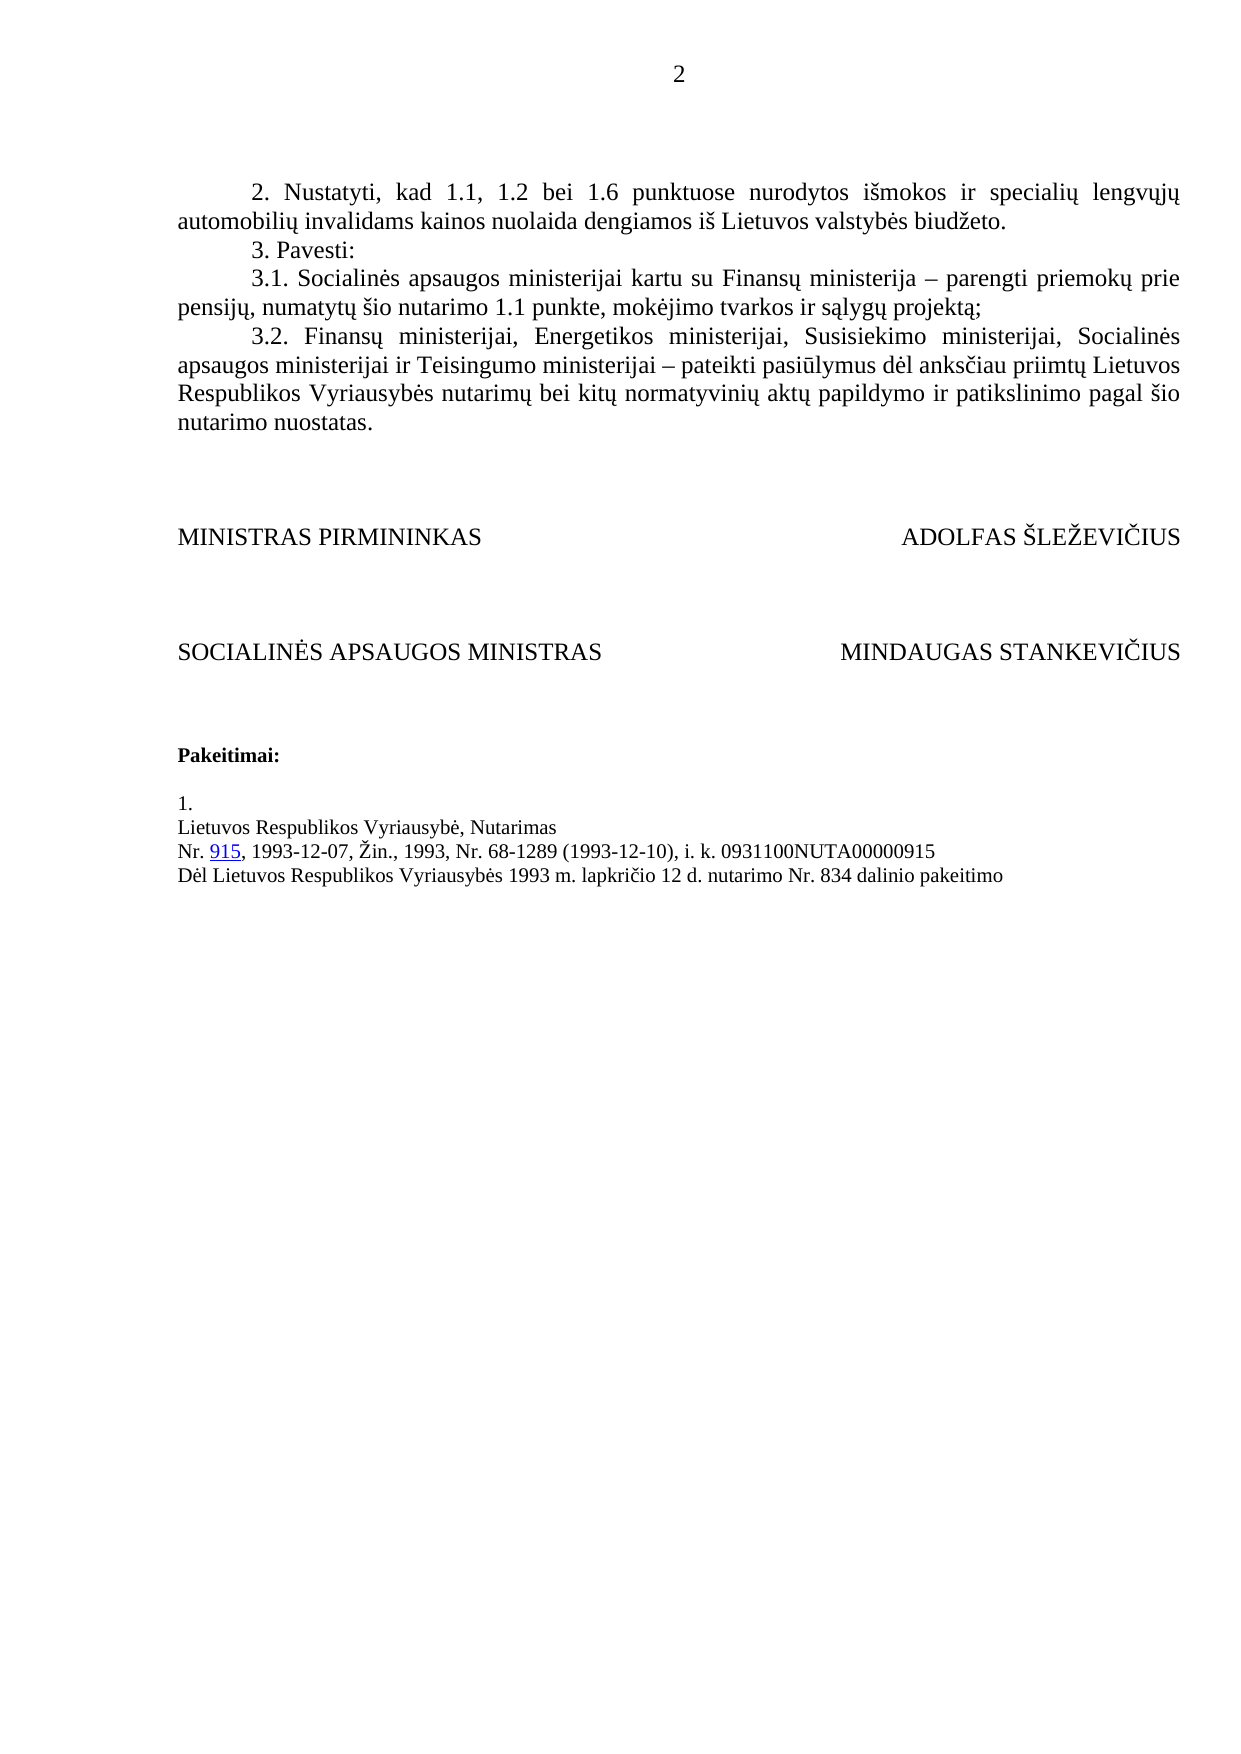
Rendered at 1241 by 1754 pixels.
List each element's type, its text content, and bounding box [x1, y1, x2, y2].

text SOCIALINĖS APSAUGOS MINISTRAS MINDAUGAS STANKEVIČIUS [177, 637, 1181, 666]
text 3.1. Socialinės apsaugos ministerijai kartu su Finansų ministerija – parengti priemokų prie pensijų, numatytų šio nutarimo 1.1 punkte, mokėjimo tvarkos ir sąlygų projektą; [177, 263, 1181, 321]
text Pakeitimai: [177, 743, 1181, 767]
text 3. Pavesti: [177, 235, 1181, 263]
text MINISTRAS PIRMININKAS ADOLFAS ŠLEŽEVIČIUS [177, 522, 1181, 551]
text 2. Nustatyti, kad 1.1, 1.2 bei 1.6 punktuose nurodytos išmokos ir specialių lengvųjų automobilių invalidams kainos nuolaida dengiamos iš Lietuvos valstybės biudžeto. [177, 177, 1181, 235]
text 3.2. Finansų ministerijai, Energetikos ministerijai, Susisiekimo ministerijai, Socialinės apsaugos ministerijai ir Teisingumo ministerijai – pateikti pasiūlymus dėl anksčiau priimtų Lietuvos Respublikos Vyriausybės nutarimų bei kitų normatyvinių aktų papildymo ir patikslinimo pagal šio nutarimo nuostatas. [177, 321, 1181, 436]
text Lietuvos Respublikos Vyriausybė, Nutarimas [177, 815, 1181, 839]
text Dėl Lietuvos Respublikos Vyriausybės 1993 m. lapkričio 12 d. nutarimo Nr. 834 dalinio pakeitimo [177, 863, 1181, 887]
text 1. [177, 791, 1181, 815]
text Nr. 915, 1993-12-07, Žin., 1993, Nr. 68-1289 (1993-12-10), i. k. 0931100NUTA00000915 [177, 839, 1181, 863]
